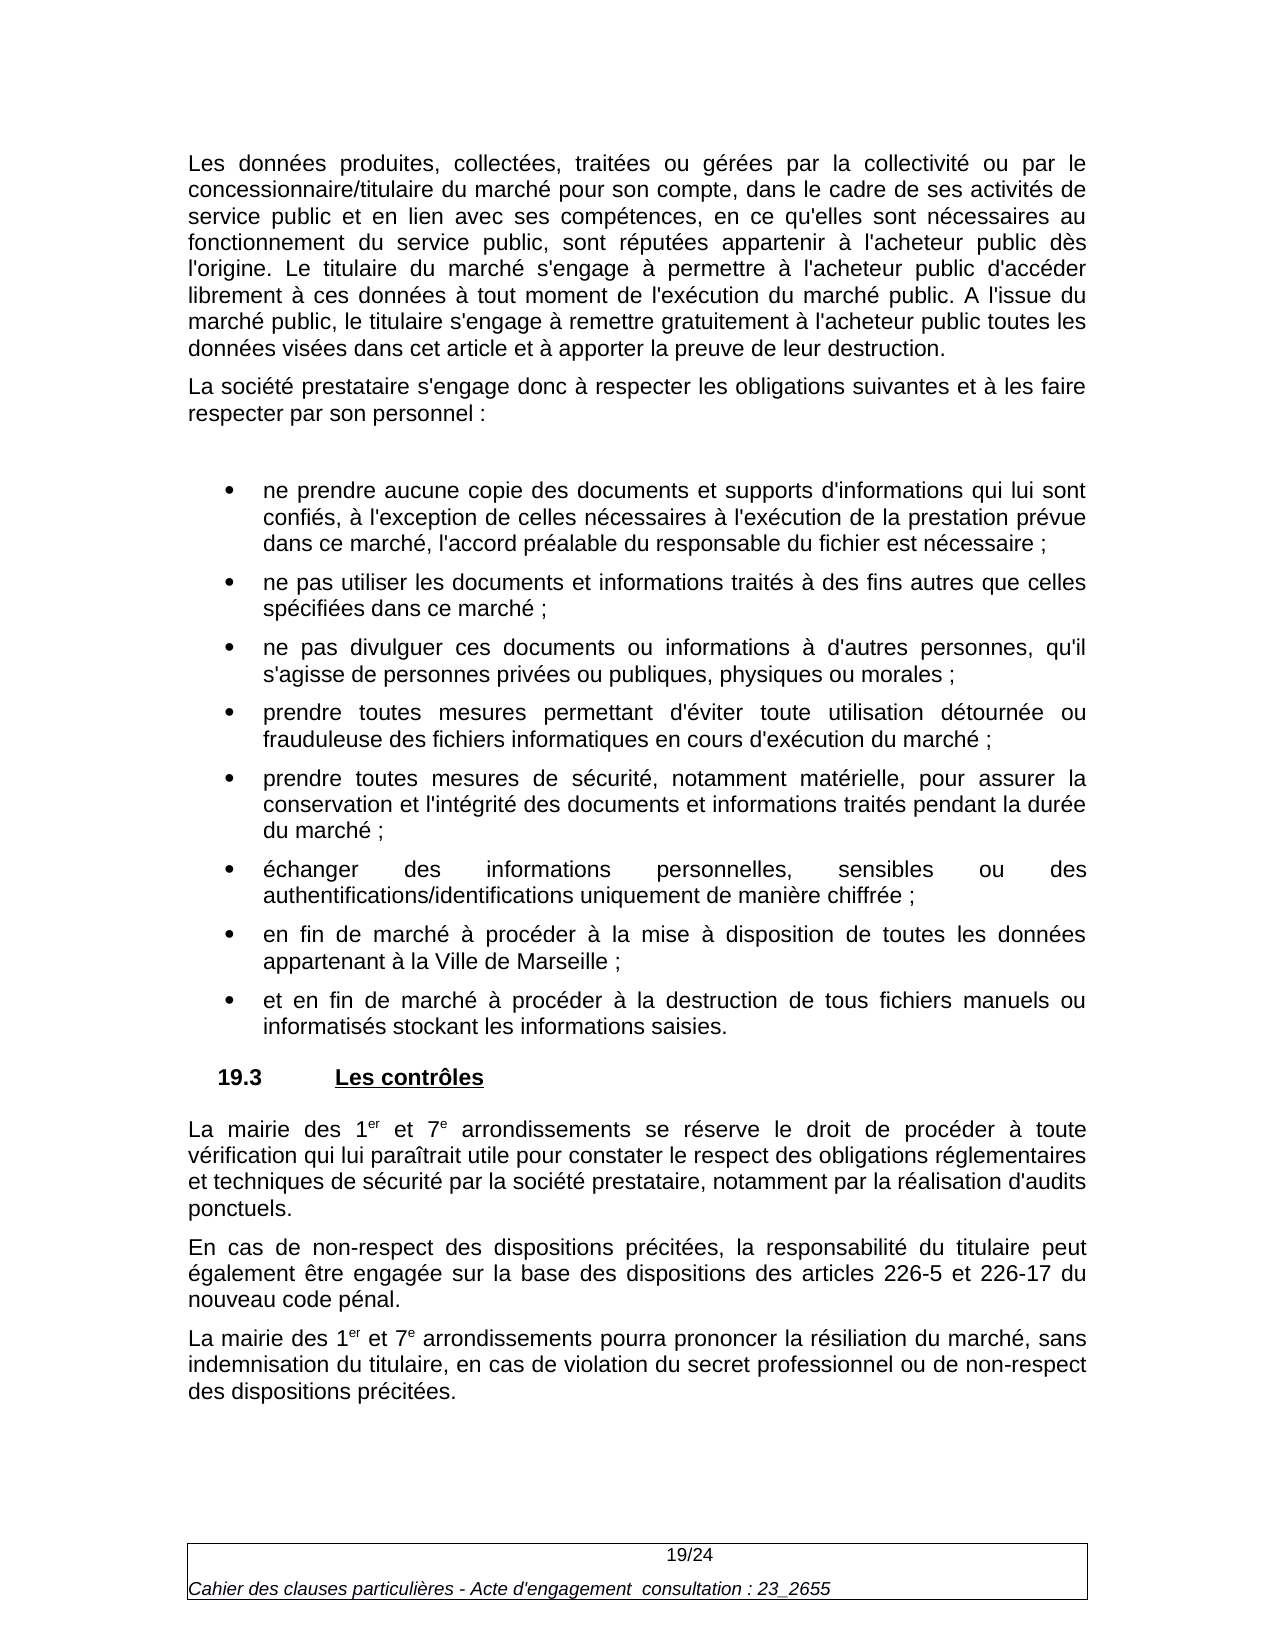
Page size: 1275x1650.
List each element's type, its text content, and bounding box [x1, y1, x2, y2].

list ne prendre aucune copie des documents et supports d'informations qui lui sont confiés, à l'exception de celles nécessaires à l'exécution de la prestation prévue dans ce marché, l'accord préalable du responsable du fichier est nécessaire ; [225, 477, 1087, 556]
list en fin de marché à procéder à la mise à disposition de toutes les données appartenant à la Ville de Marseille ; [225, 921, 1087, 974]
list et en fin de marché à procéder à la destruction de tous fichiers manuels ou informatisés stockant les informations saisies. [225, 987, 1087, 1039]
list ne pas utiliser les documents et informations traités à des fins autres que celles spécifiées dans ce marché ; [225, 569, 1087, 622]
list échanger des informations personnelles, sensibles ou des authentifications/identifications uniquement de manière chiffrée ; [225, 856, 1087, 909]
text La société prestataire s'engage donc à respecter les obligations suivantes et à les faire respecter par son personnel : [188, 373, 1087, 426]
text En cas de non-respect des dispositions précitées, la responsabilité du titulaire peut également être engagée sur la base des dispositions des articles 226-5 et 226-17 du nouveau code pénal. [188, 1233, 1087, 1313]
list prendre toutes mesures permettant d'éviter toute utilisation détournée ou frauduleuse des fichiers informatiques en cours d'exécution du marché ; [225, 699, 1087, 752]
list prendre toutes mesures de sécurité, notamment matérielle, pour assurer la conservation et l'intégrité des documents et informations traités pendant la durée du marché ; [225, 764, 1087, 844]
subtitle Les contrôles [188, 1064, 1087, 1091]
text Les données produites, collectées, traitées ou gérées par la collectivité ou par le concessionnaire/titulaire du marché pour son compte, dans le cadre de ses activités de service public et en lien avec ses compétences, en ce qu'elles sont nécessaires au fonctionnement du service public, sont réputées appartenir à l'acheteur public dès l'origine. Le titulaire du marché s'engage à permettre à l'acheteur public d'accéder librement à ces données à tout moment de l'exécution du marché public. A l'issue du marché public, le titulaire s'engage à remettre gratuitement à l'acheteur public toutes les données visées dans cet article et à apporter la preuve de leur destruction. [188, 150, 1087, 361]
text La mairie des 1er et 7e arrondissements pourra prononcer la résiliation du marché, sans indemnisation du titulaire, en cas de violation du secret professionnel ou de non-respect des dispositions précitées. [188, 1325, 1087, 1404]
list ne pas divulguer ces documents ou informations à d'autres personnes, qu'il s'agisse de personnes privées ou publiques, physiques ou morales ; [225, 634, 1087, 687]
text La mairie des 1er et 7e arrondissements se réserve le droit de procéder à toute vérification qui lui paraîtrait utile pour constater le respect des obligations réglementaires et techniques de sécurité par la société prestataire, notamment par la réalisation d'audits ponctuels. [188, 1116, 1087, 1221]
